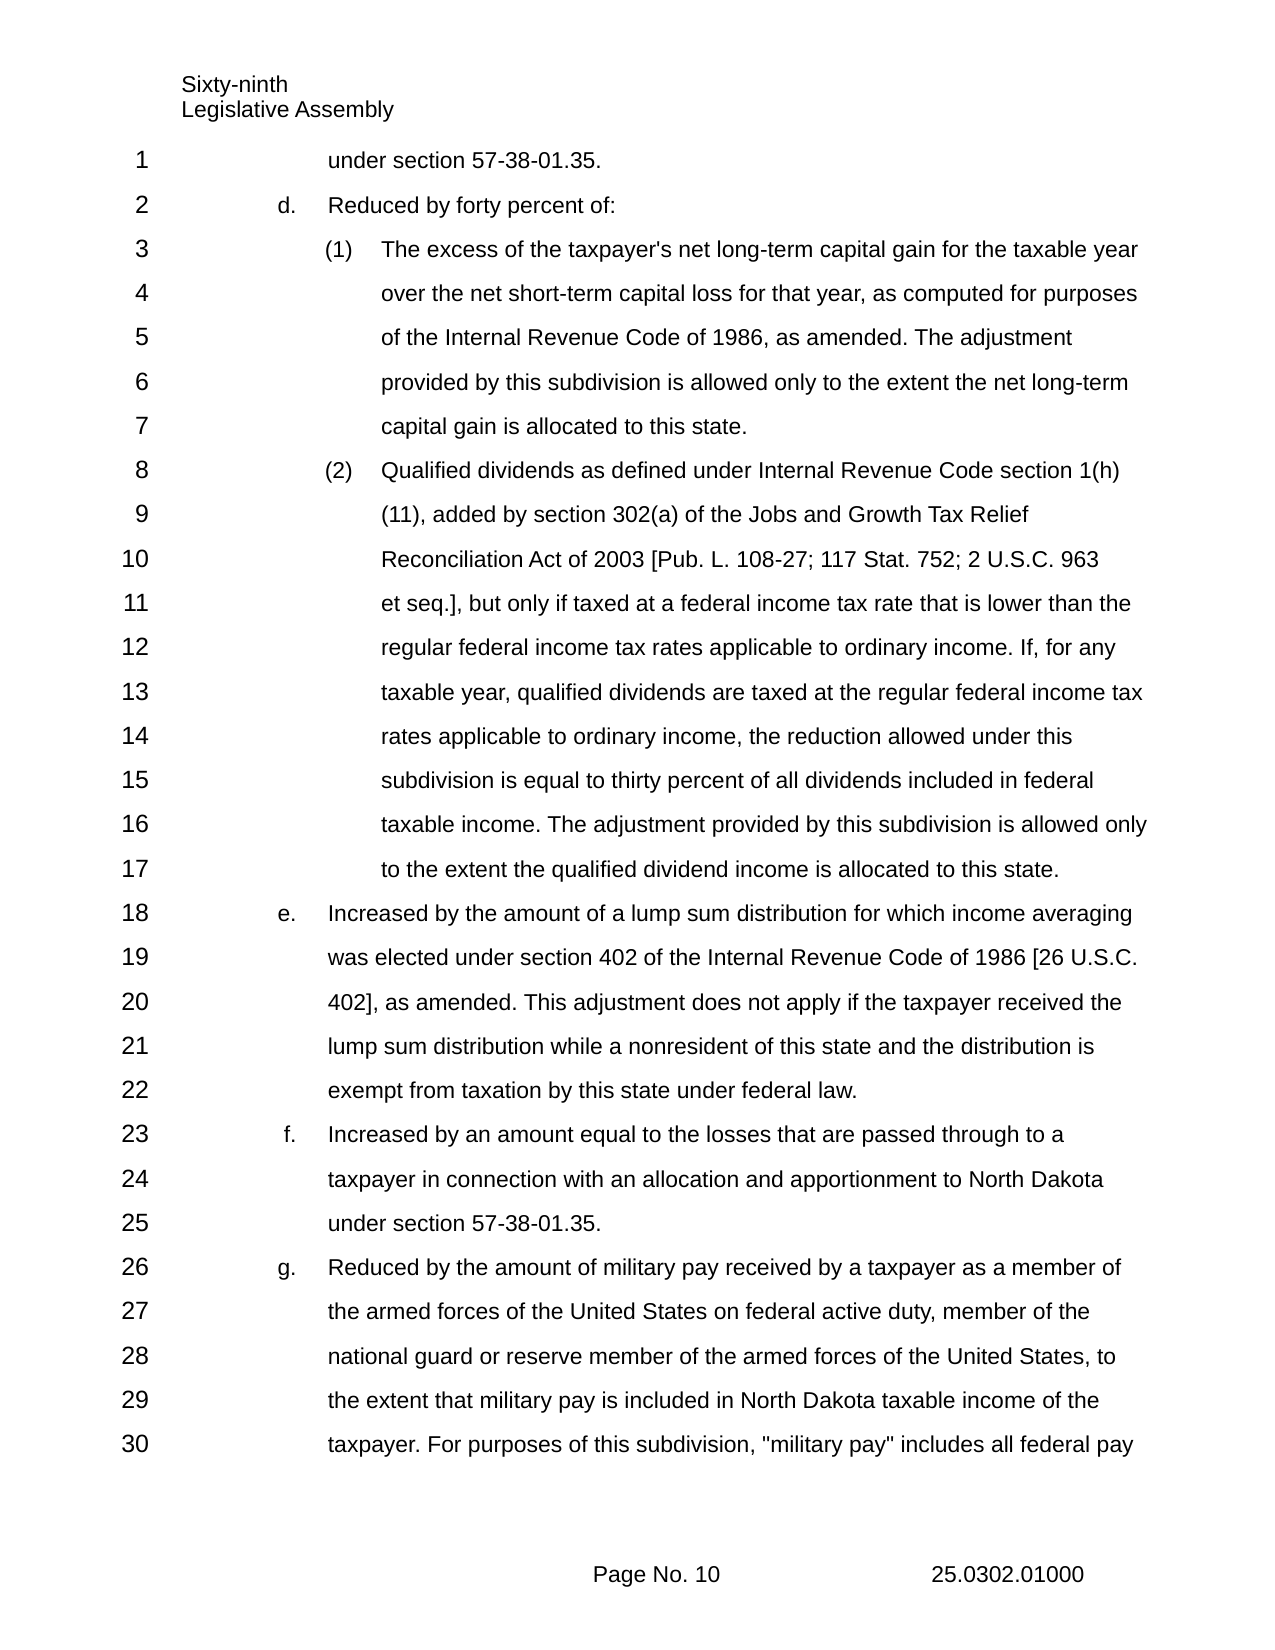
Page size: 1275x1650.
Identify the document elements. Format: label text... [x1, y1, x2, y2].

text under section 57‑38‑01.35. [181, 133, 1154, 178]
text e. Increased by the amount of a lump sum distribution for which income averaging was elected under section 402 of the Internal Revenue Code of 1986 [26 U.S.C. 402], as amended. This adjustment does not apply if the taxpayer received the lump sum distribution while a nonresident of this state and the distribution is exempt from taxation by this state under federal law. [181, 886, 1154, 1107]
text d. Reduced by forty percent of: [181, 178, 1154, 222]
text f. Increased by an amount equal to the losses that are passed through to a taxpayer in connection with an allocation and apportionment to North Dakota under section 57‑38‑01.35. [181, 1107, 1154, 1240]
text g. Reduced by the amount of military pay received by a taxpayer as a member of the armed forces of the United States on federal active duty, member of the national guard or reserve member of the armed forces of the United States, to the extent that military pay is included in North Dakota taxable income of the taxpayer. For purposes of this subdivision, "military pay" includes all federal pay [181, 1240, 1154, 1461]
text (2) Qualified dividends as defined under Internal Revenue Code section 1(h)(11), added by section 302(a) of the Jobs and Growth Tax Relief Reconciliation Act of 2003 [Pub. L. 108‑27; 117 Stat. 752; 2 U.S.C. 963 et seq.], but only if taxed at a federal income tax rate that is lower than the regular federal income tax rates applicable to ordinary income. If, for any taxable year, qualified dividends are taxed at the regular federal income tax rates applicable to ordinary income, the reduction allowed under this subdivision is equal to thirty percent of all dividends included in federal taxable income. The adjustment provided by this subdivision is allowed only to the extent the qualified dividend income is allocated to this state. [181, 443, 1154, 886]
text (1) The excess of the taxpayer's net long‑term capital gain for the taxable year over the net short‑term capital loss for that year, as computed for purposes of the Internal Revenue Code of 1986, as amended. The adjustment provided by this subdivision is allowed only to the extent the net long‑term capital gain is allocated to this state. [181, 222, 1154, 443]
